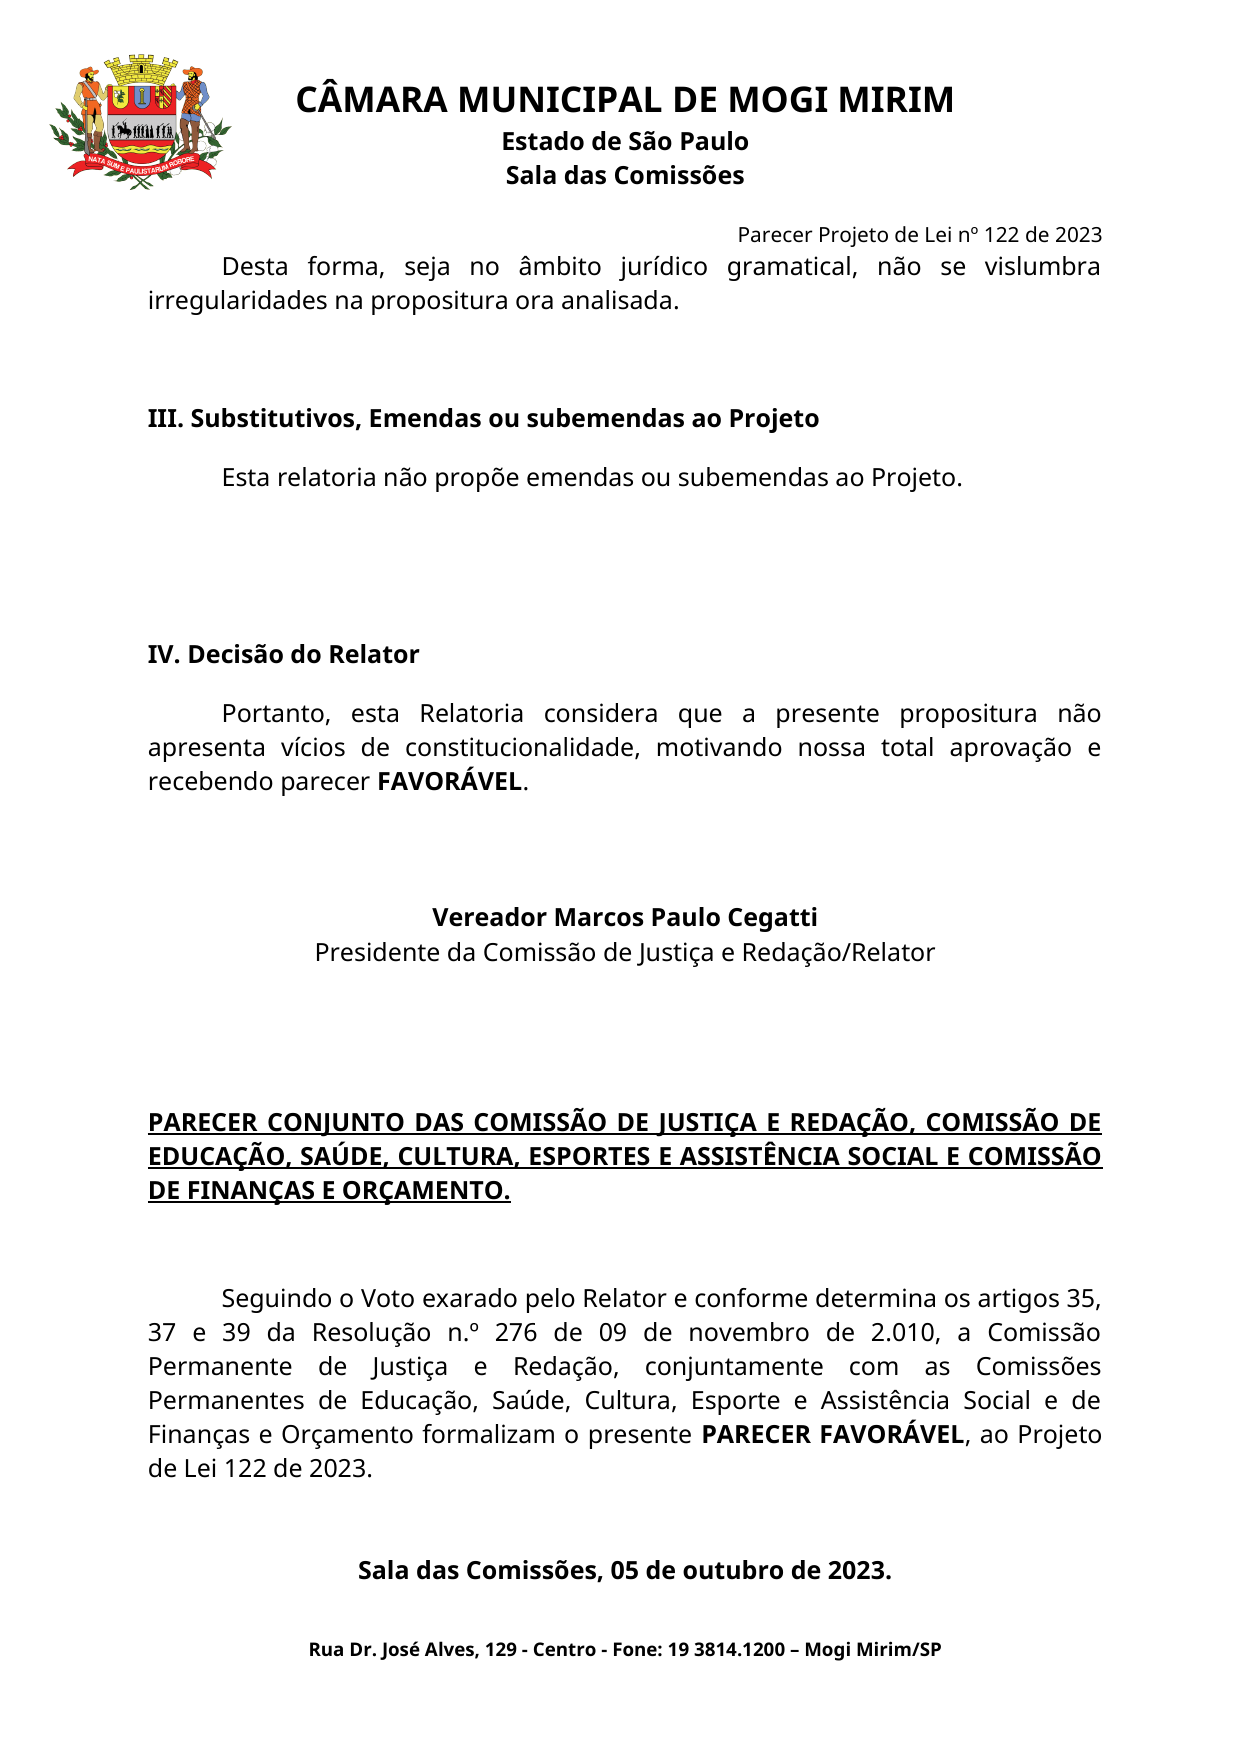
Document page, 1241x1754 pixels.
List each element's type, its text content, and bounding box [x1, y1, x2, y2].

text Presidente da Comissão de Justiça e Redação/Relator [148, 934, 1103, 968]
text Vereador Marcos Paulo Cegatti [148, 900, 1103, 934]
text IV. Decisão do Relator [148, 637, 1103, 671]
text PARECER CONJUNTO DAS COMISSÃO DE JUSTIÇA E REDAÇÃO, COMISSÃO DE EDUCAÇÃO, SAÚDE, CULTURA, ESPORTES E ASSISTÊNCIA SOCIAL E COMISSÃO [148, 1104, 1103, 1167]
text III. Substitutivos, Emendas ou subemendas ao Projeto [148, 400, 1103, 434]
text Esta relatoria não propõe emendas ou subemendas ao Projeto. [148, 459, 1103, 493]
text Seguindo o Voto exarado pelo Relator e conforme determina os artigos 35, 37 e 39 da Resolução n.º 276 de 09 de novembro de 2.010, a Comissão Permanente de Justiça e Redação, conjuntamente com as Comissões Permanentes de Educação, Saúde, Cultura, Esporte e Assistência Social e de Finanças e Orçamento formalizam o presente PARECER FAVORÁVEL, ao Projeto de Lei 122 de 2023. [148, 1280, 1103, 1485]
text DE FINANÇAS E ORÇAMENTO. [148, 1169, 1103, 1207]
text Sala das Comissões, 05 de outubro de 2023. [148, 1553, 1103, 1587]
text Desta forma, seja no âmbito jurídico gramatical, não se vislumbra irregularidades na propositura ora analisada. [148, 248, 1103, 316]
text Portanto, esta Relatoria considera que a presente propositura não apresenta vícios de constitucionalidade, motivando nossa total aprovação e recebendo parecer FAVORÁVEL. [148, 696, 1103, 798]
picture [26, 42, 253, 202]
